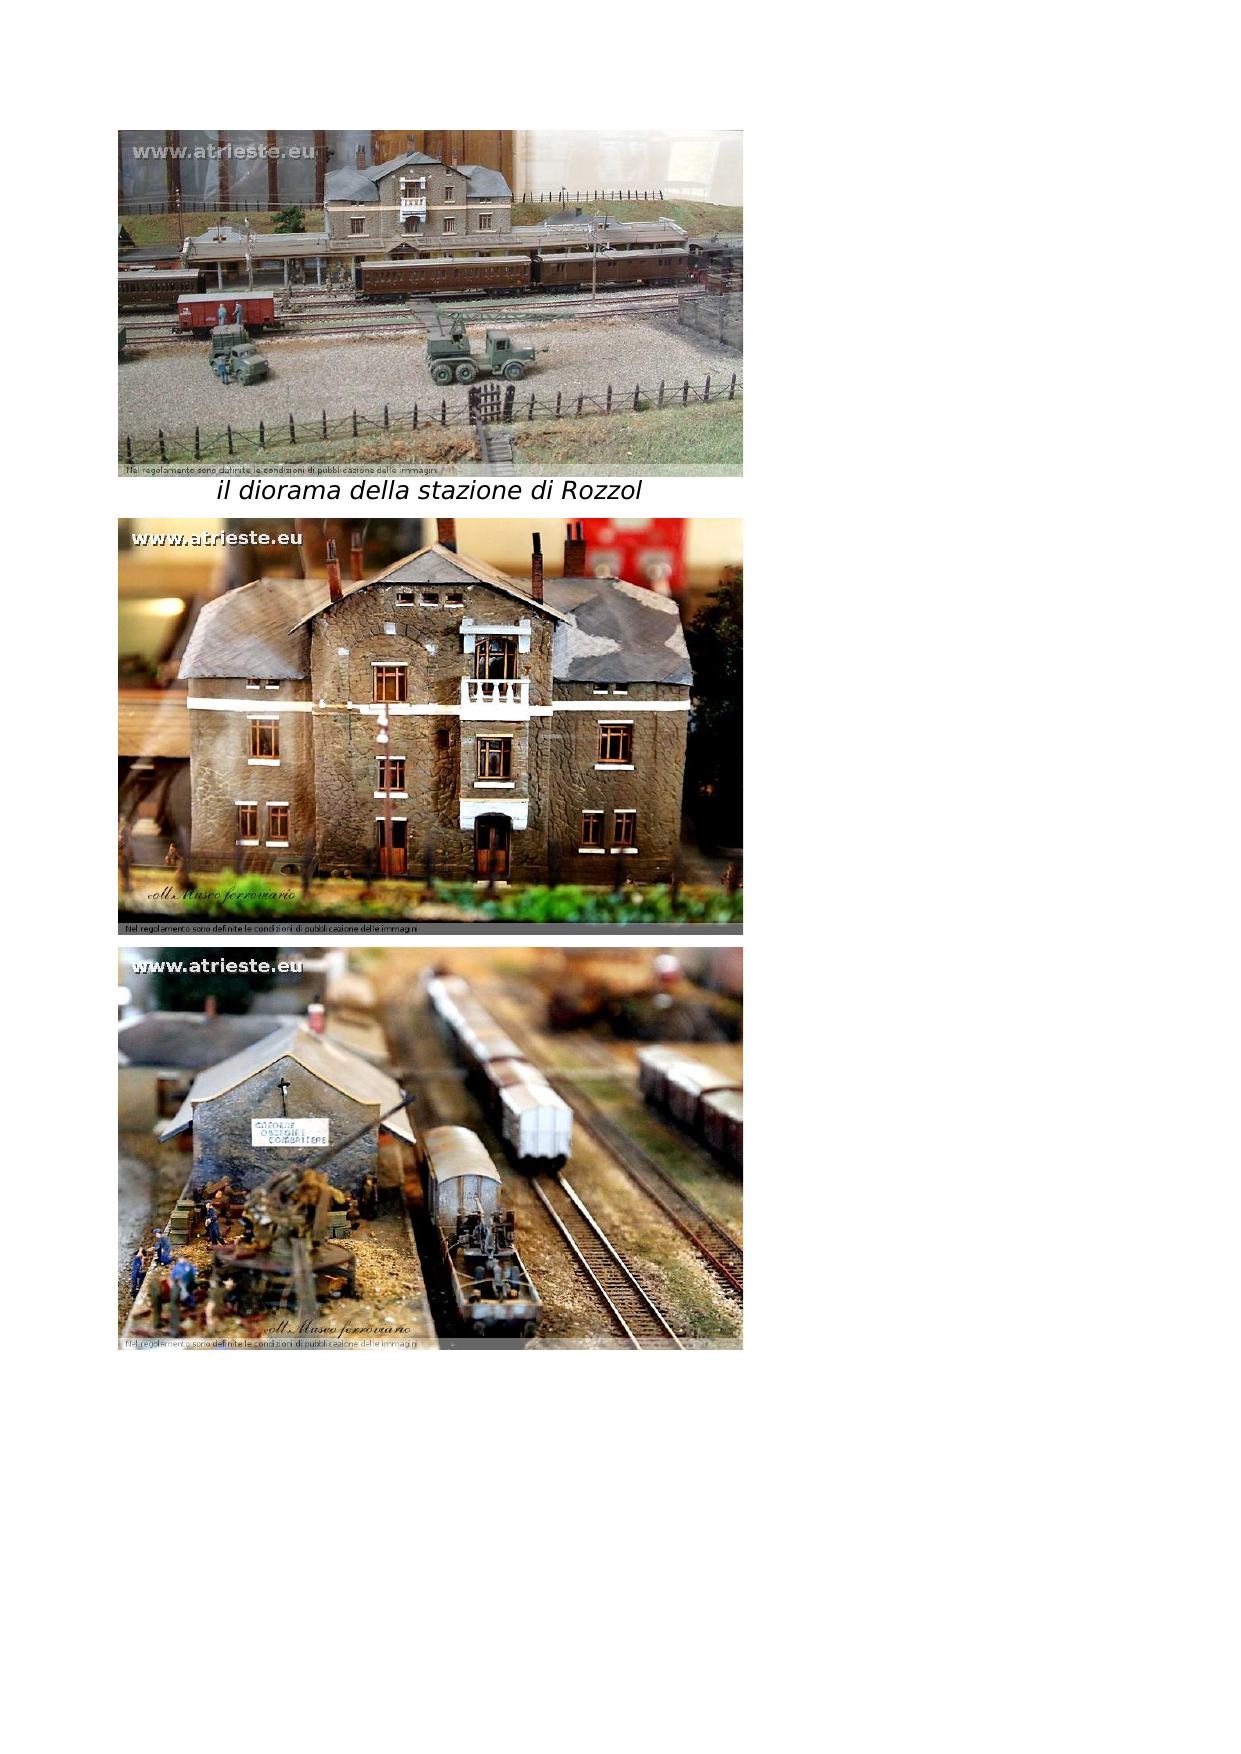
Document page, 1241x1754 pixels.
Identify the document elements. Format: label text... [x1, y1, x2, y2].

picture [118, 518, 744, 935]
text il diorama della stazione di Rozzol [118, 477, 743, 506]
picture [118, 947, 744, 1350]
picture [118, 130, 744, 477]
